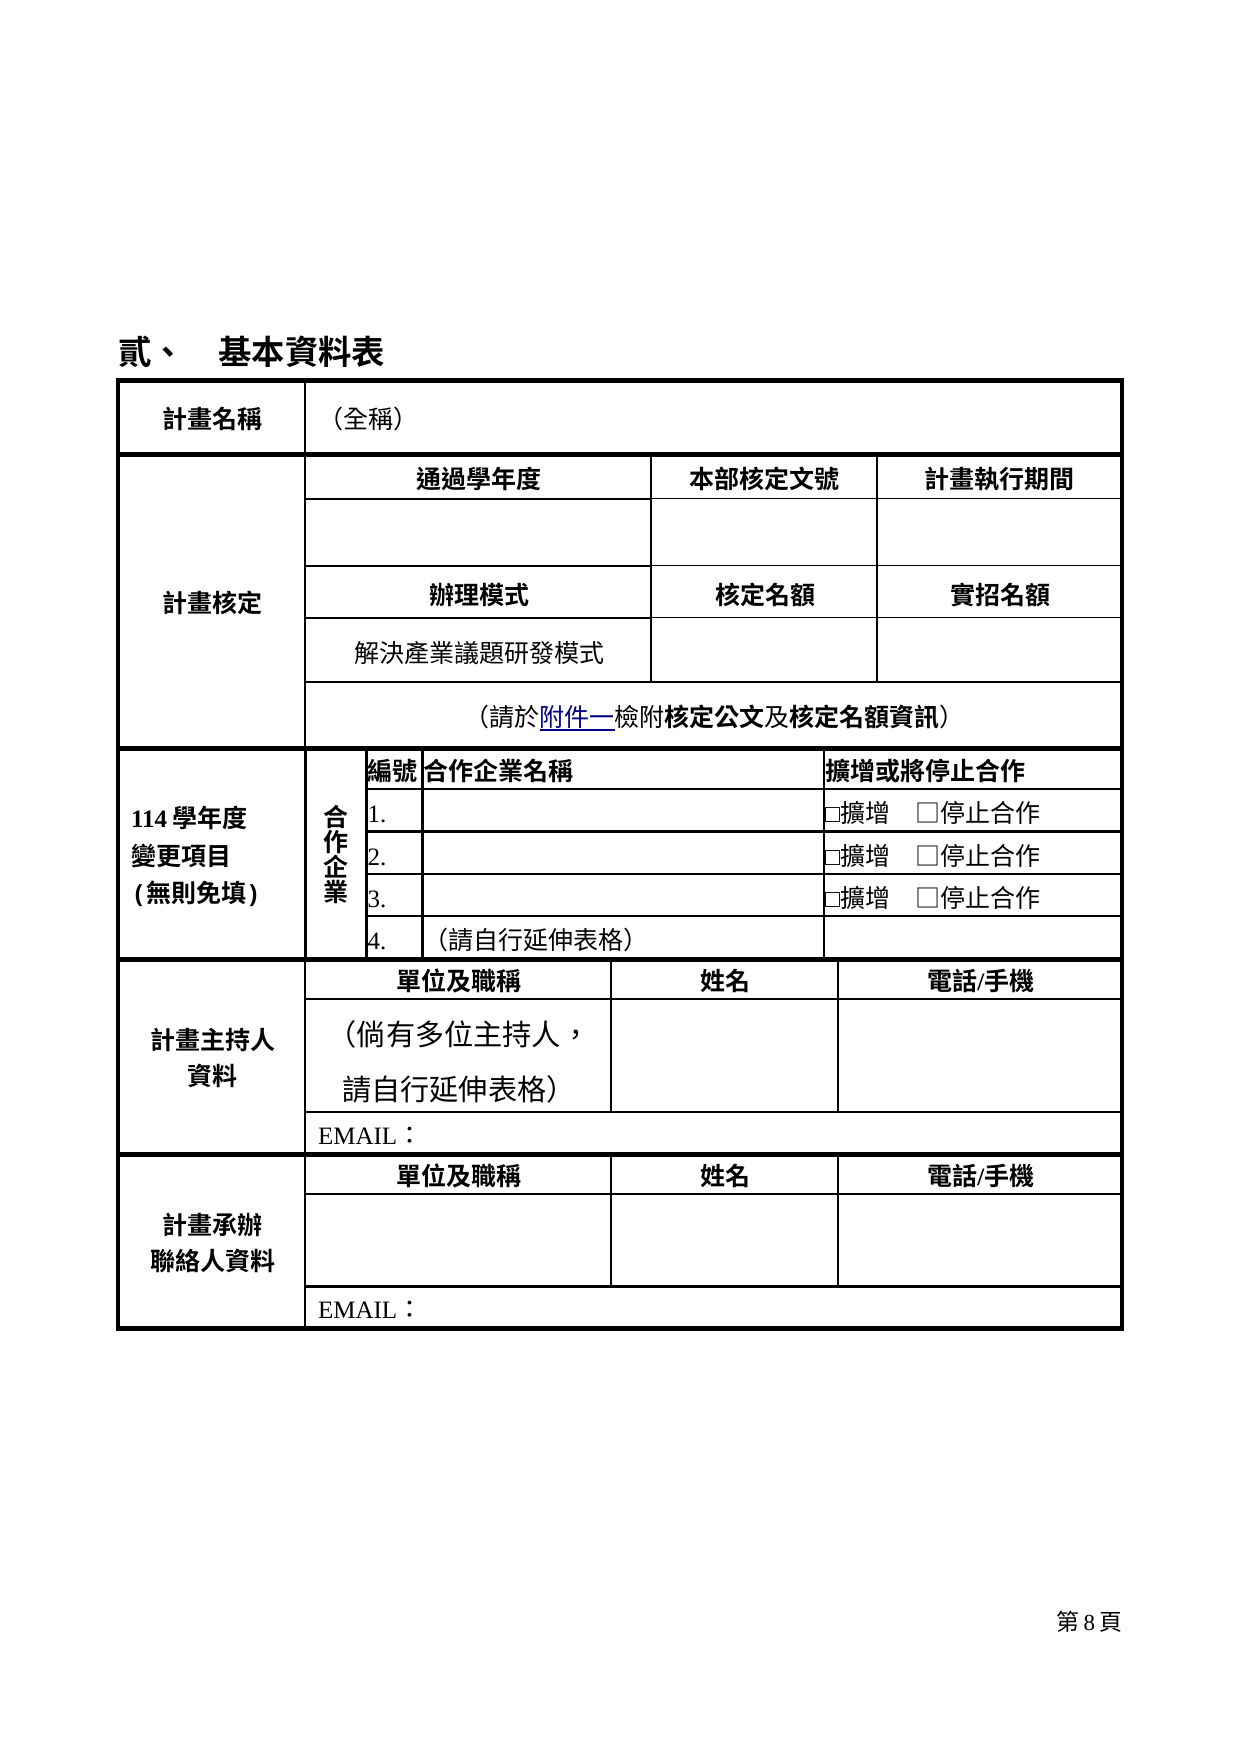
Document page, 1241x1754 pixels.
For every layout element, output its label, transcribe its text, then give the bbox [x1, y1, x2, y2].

table_cell （請自行延伸表格） [424, 917, 823, 957]
table_cell 單位及職稱 [306, 962, 610, 998]
table_cell 解決產業議題研發模式 [306, 619, 650, 681]
table_cell 計畫承辦 聯絡人資料 [120, 1157, 304, 1326]
table_cell 核定名額 [652, 566, 876, 617]
table_cell [612, 1000, 837, 1111]
table_cell 電話/手機 [839, 962, 1120, 998]
table_cell 3. [368, 875, 421, 915]
table_cell [652, 499, 876, 565]
table_cell 辦理模式 [306, 567, 650, 617]
table_cell [306, 500, 650, 565]
table_header （全稱） [306, 383, 1120, 452]
table_cell （倘有多位主持人，請自行延伸表格） [306, 1000, 610, 1111]
table_cell 2. [368, 833, 421, 872]
table_cell [612, 1195, 837, 1285]
table_cell [878, 618, 1120, 681]
table_cell EMAIL： [306, 1288, 1120, 1326]
table_cell [424, 833, 823, 872]
table_cell 本部核定文號 [652, 457, 876, 498]
table_cell 通過學年度 [306, 457, 650, 498]
subtitle 基本資料表 [118, 308, 1122, 371]
table_cell 單位及職稱 [306, 1157, 610, 1193]
table_cell 編號 [368, 751, 421, 788]
table_cell [839, 1000, 1120, 1111]
table_cell 1. [368, 790, 421, 830]
table_cell 合作企業 [307, 751, 365, 957]
table_cell 計畫執行期間 [878, 457, 1120, 498]
table_cell 合作企業名稱 [424, 751, 823, 788]
table_cell [839, 1195, 1120, 1285]
table_header 計畫名稱 [120, 383, 304, 452]
table_cell [424, 790, 823, 830]
table_cell [424, 875, 823, 915]
table_cell 電話/手機 [839, 1157, 1120, 1193]
table_cell [306, 1195, 610, 1285]
table_cell □擴增 □停止合作 [825, 790, 1120, 830]
table_cell 擴增或將停止合作 [825, 751, 1120, 788]
table_cell （請於附件一檢附核定公文及核定名額資訊） [306, 683, 1120, 746]
table_cell 姓名 [612, 1157, 837, 1193]
table_cell □擴增 □停止合作 [825, 833, 1120, 872]
table_cell 114學年度 變更項目 (無則免填) [120, 751, 304, 957]
table_cell 實招名額 [878, 566, 1120, 617]
table_cell [825, 917, 1120, 957]
table_cell EMAIL： [306, 1113, 1120, 1152]
table_cell [878, 499, 1120, 565]
table_cell □擴增 □停止合作 [825, 875, 1120, 915]
table_cell 計畫核定 [120, 457, 304, 746]
table_cell [652, 618, 876, 681]
table_cell 4. [368, 917, 421, 957]
table_cell 姓名 [612, 962, 837, 998]
table_cell 計畫主持人 資料 [120, 962, 304, 1152]
